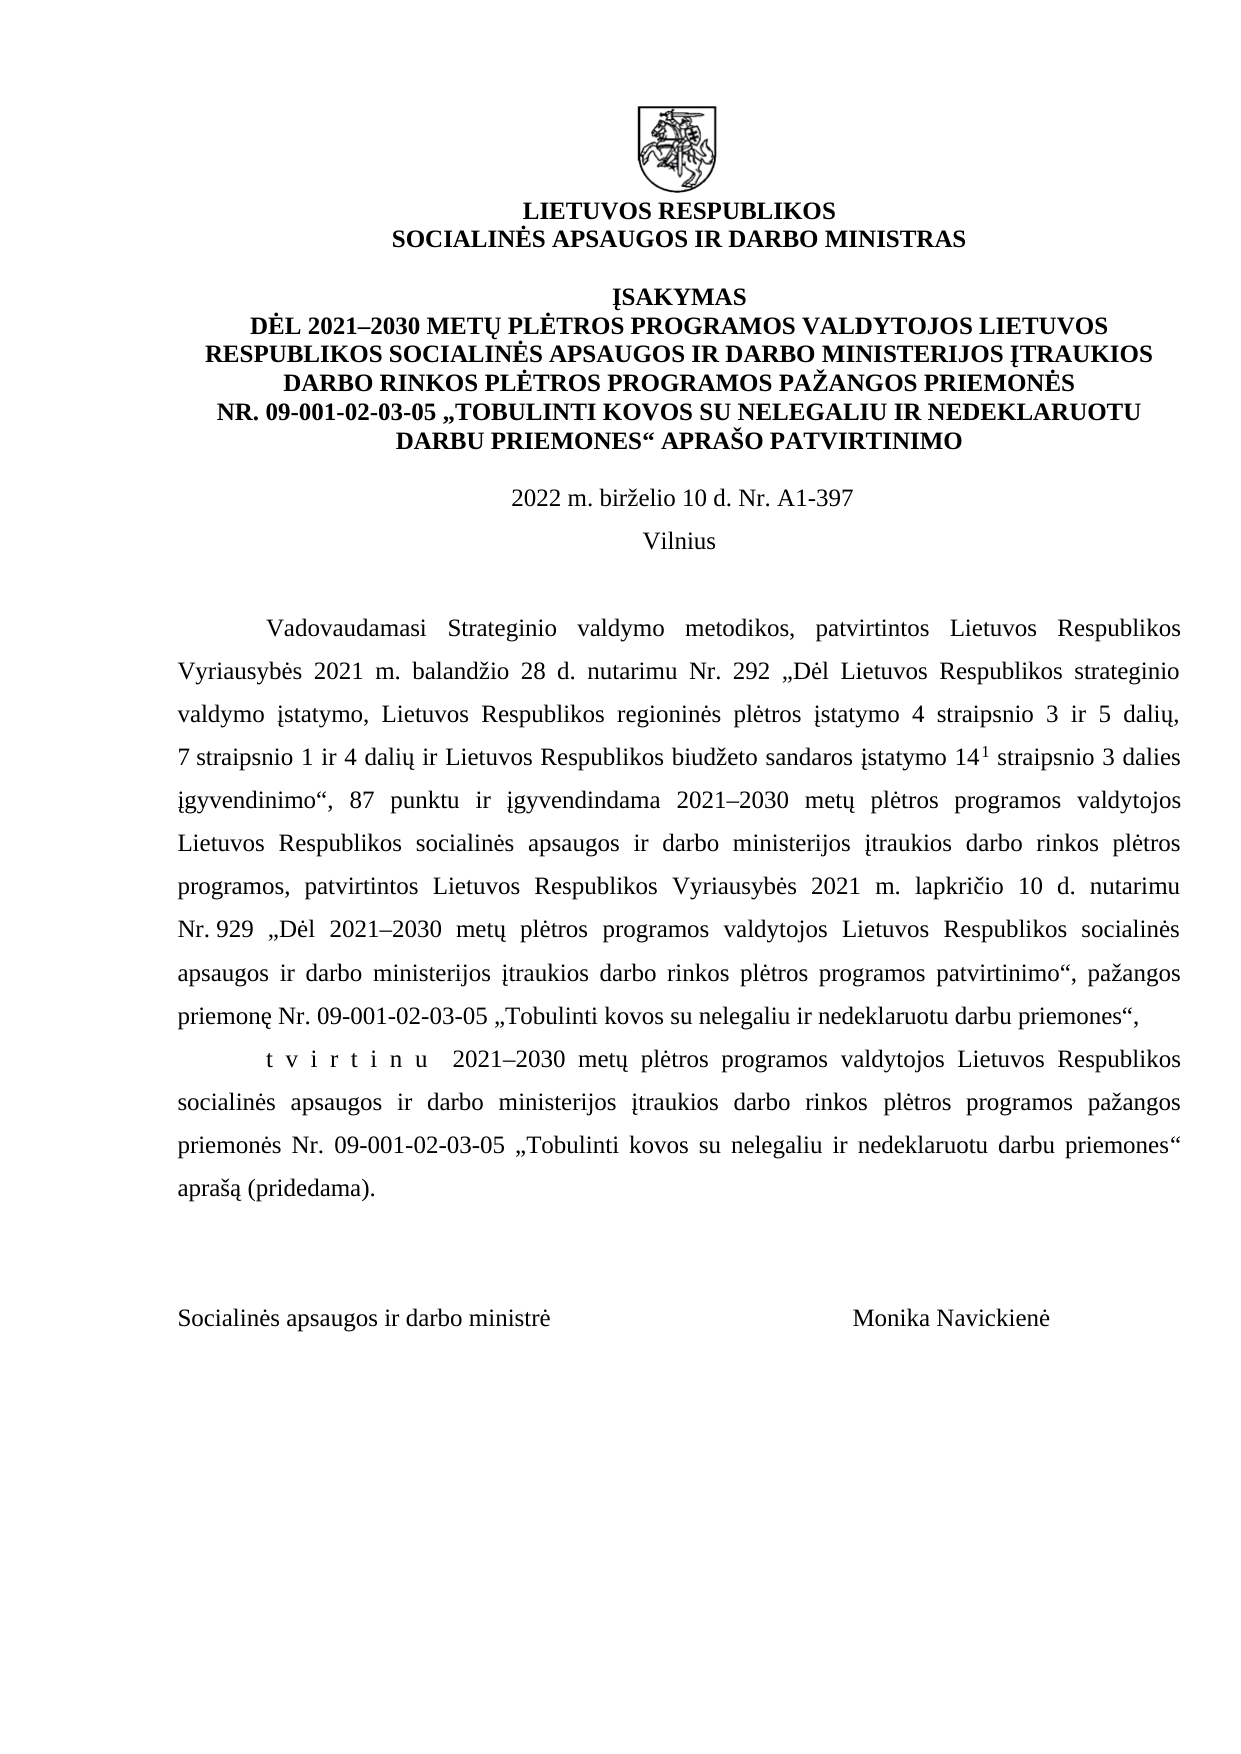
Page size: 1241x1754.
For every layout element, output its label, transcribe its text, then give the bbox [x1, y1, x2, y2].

text SOCIALINĖS APSAUGOS IR DARBO MINISTRAS [177, 224, 1181, 253]
text Vadovaudamasi Strateginio valdymo metodikos, patvirtintos Lietuvos Respublikos Vyriausybės 2021 m. balandžio 28 d. nutarimu Nr. 292 „Dėl Lietuvos Respublikos strateginio valdymo įstatymo, Lietuvos Respublikos regioninės plėtros įstatymo 4 straipsnio 3 ir 5 dalių, 7 straipsnio 1 ir 4 dalių ir Lietuvos Respublikos biudžeto sandaros įstatymo 141 straipsnio 3 dalies įgyvendinimo“, 87 punktu ir įgyvendindama 2021–2030 metų plėtros programos valdytojos Lietuvos Respublikos socialinės apsaugos ir darbo ministerijos įtraukios darbo rinkos plėtros programos, patvirtintos Lietuvos Respublikos Vyriausybės 2021 m. lapkričio 10 d. nutarimu Nr. 929 „Dėl 2021–2030 metų plėtros programos valdytojos Lietuvos Respublikos socialinės apsaugos ir darbo ministerijos įtraukios darbo rinkos plėtros programos patvirtinimo“, pažangos priemonę Nr. 09-001-02-03-05 „Tobulinti kovos su nelegaliu ir nedeklaruotu darbu priemones“, [177, 613, 1181, 1029]
text LIETUVOS RESPUBLIKOS [177, 196, 1181, 224]
text 2022 m. birželio 10 d. Nr. A1-397 [177, 483, 1181, 512]
text Vilnius [177, 526, 1181, 555]
text ĮSAKYMAS [177, 282, 1181, 311]
text DĖL 2021–2030 METŲ PLĖTROS PROGRAMOS VALDYTOJOS LIETUVOS RESPUBLIKOS SOCIALINĖS APSAUGOS IR DARBO MINISTERIJOS ĮTRAUKIOS DARBO RINKOS PLĖTROS PROGRAMOS PAŽANGOS PRIEMONĖS NR. 09-001-02-03-05 „TOBULINTI KOVOS SU NELEGALIU IR NEDEKLARUOTU DARBU PRIEMONES“ APRAŠO PATVIRTINIMO [177, 311, 1181, 454]
text Socialinės apsaugos ir darbo ministrė Monika Navickienė [177, 1303, 1181, 1331]
text t v i r t i n u 2021–2030 metų plėtros programos valdytojos Lietuvos Respublikos socialinės apsaugos ir darbo ministerijos įtraukios darbo rinkos plėtros programos pažangos priemonės Nr. 09-001-02-03-05 „Tobulinti kovos su nelegaliu ir nedeklaruotu darbu priemones“ aprašą (pridedama). [177, 1044, 1181, 1202]
